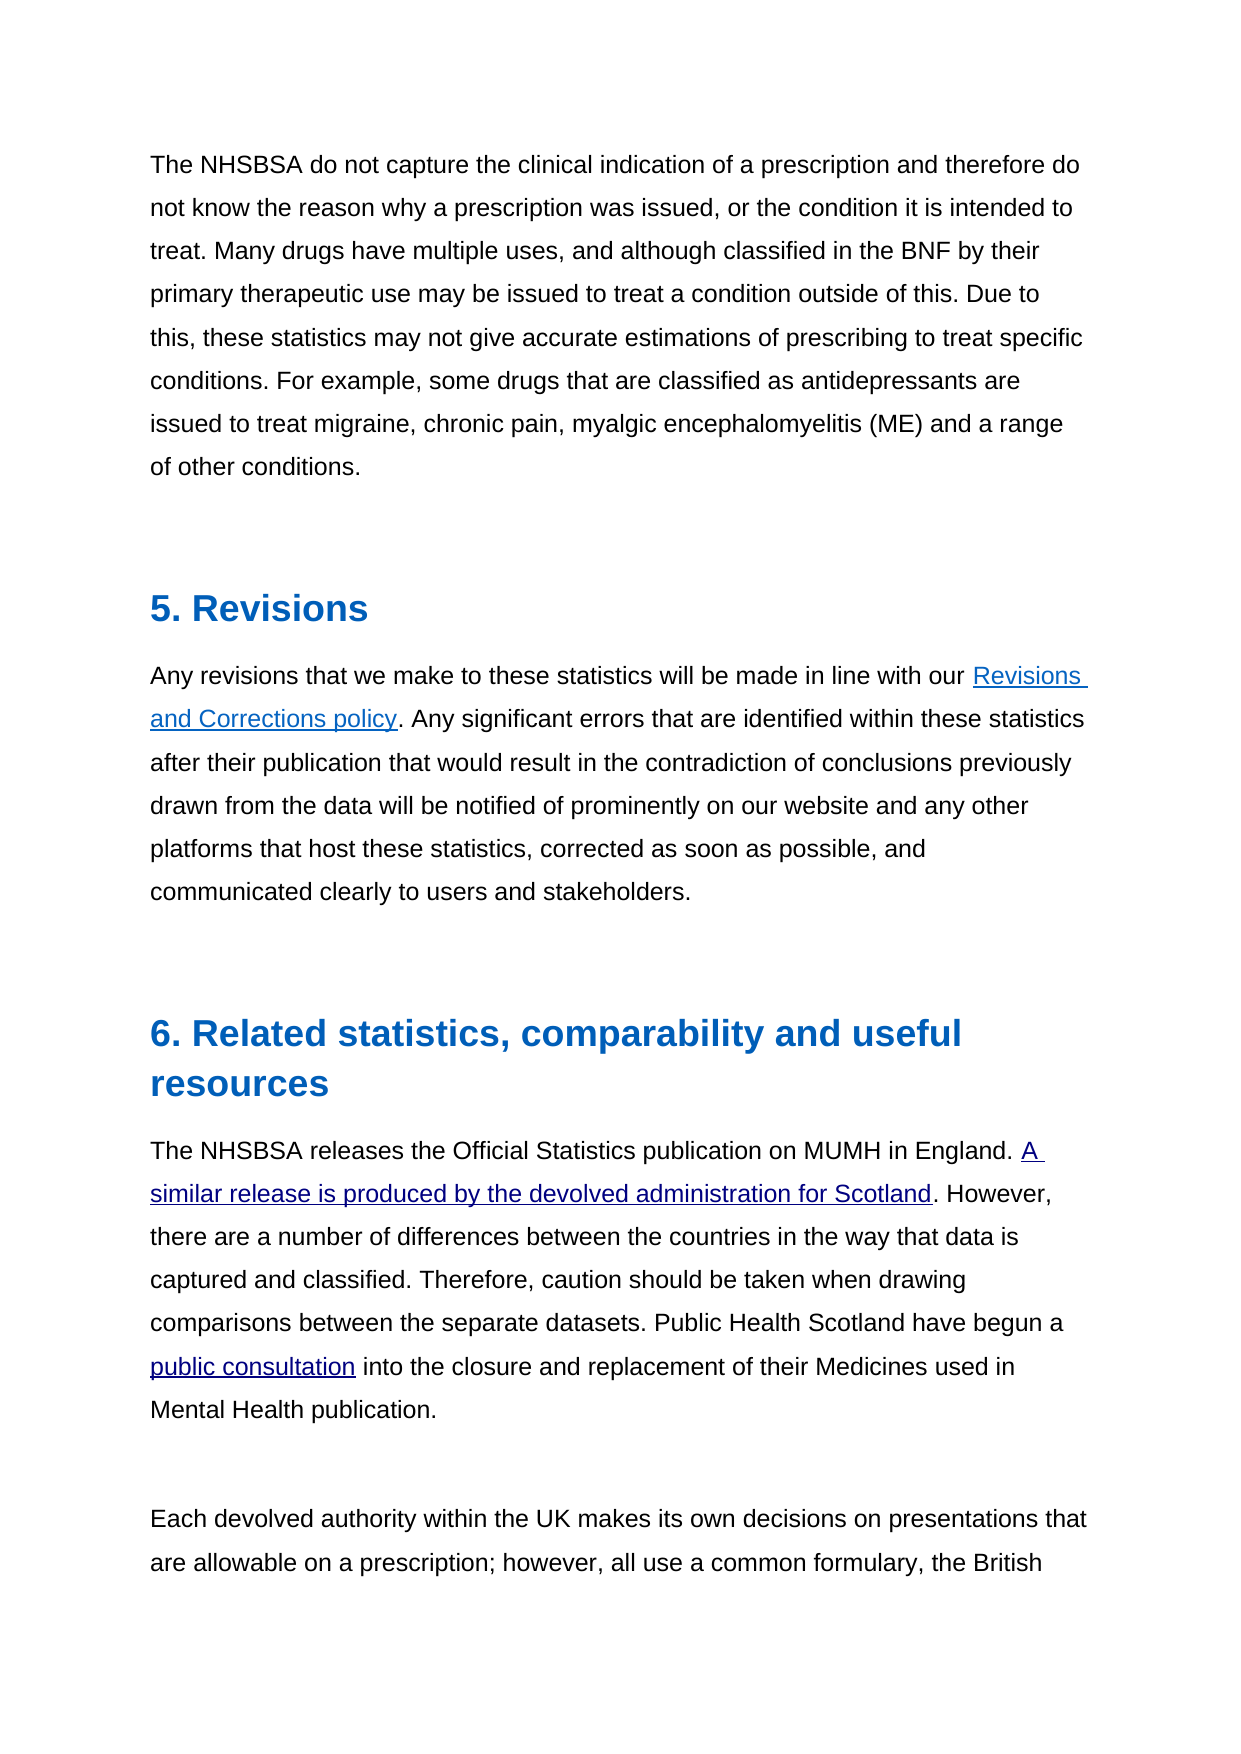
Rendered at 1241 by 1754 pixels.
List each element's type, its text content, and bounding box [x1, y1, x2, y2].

text The NHSBSA releases the Official Statistics publication on MUMH in England. A similar release is produced by the devolved administration for Scotland. However, there are a number of differences between the countries in the way that data is captured and classified. Therefore, caution should be taken when drawing comparisons between the separate datasets. Public Health Scotland have begun a public consultation into the closure and replacement of their Medicines used in Mental Health publication. [150, 1136, 1090, 1423]
subtitle 6. Related statistics, comparability and useful resources [150, 1012, 1090, 1104]
subtitle 5. Revisions [150, 587, 1090, 630]
text Each devolved authority within the UK makes its own decisions on presentations that are allowable on a prescription; however, all use a common formulary, the British [150, 1504, 1090, 1576]
text The NHSBSA do not capture the clinical indication of a prescription and therefore do not know the reason why a prescription was issued, or the condition it is intended to treat. Many drugs have multiple uses, and although classified in the BNF by their primary therapeutic use may be issued to treat a condition outside of this. Due to this, these statistics may not give accurate estimations of prescribing to treat specific conditions. For example, some drugs that are classified as antidepressants are issued to treat migraine, chronic pain, myalgic encephalomyelitis (ME) and a range of other conditions. [150, 150, 1090, 481]
text Any revisions that we make to these statistics will be made in line with our Revisions and Corrections policy. Any significant errors that are identified within these statistics after their publication that would result in the contradiction of conclusions previously drawn from the data will be notified of prominently on our website and any other platforms that host these statistics, corrected as soon as possible, and communicated clearly to users and stakeholders. [150, 661, 1090, 906]
